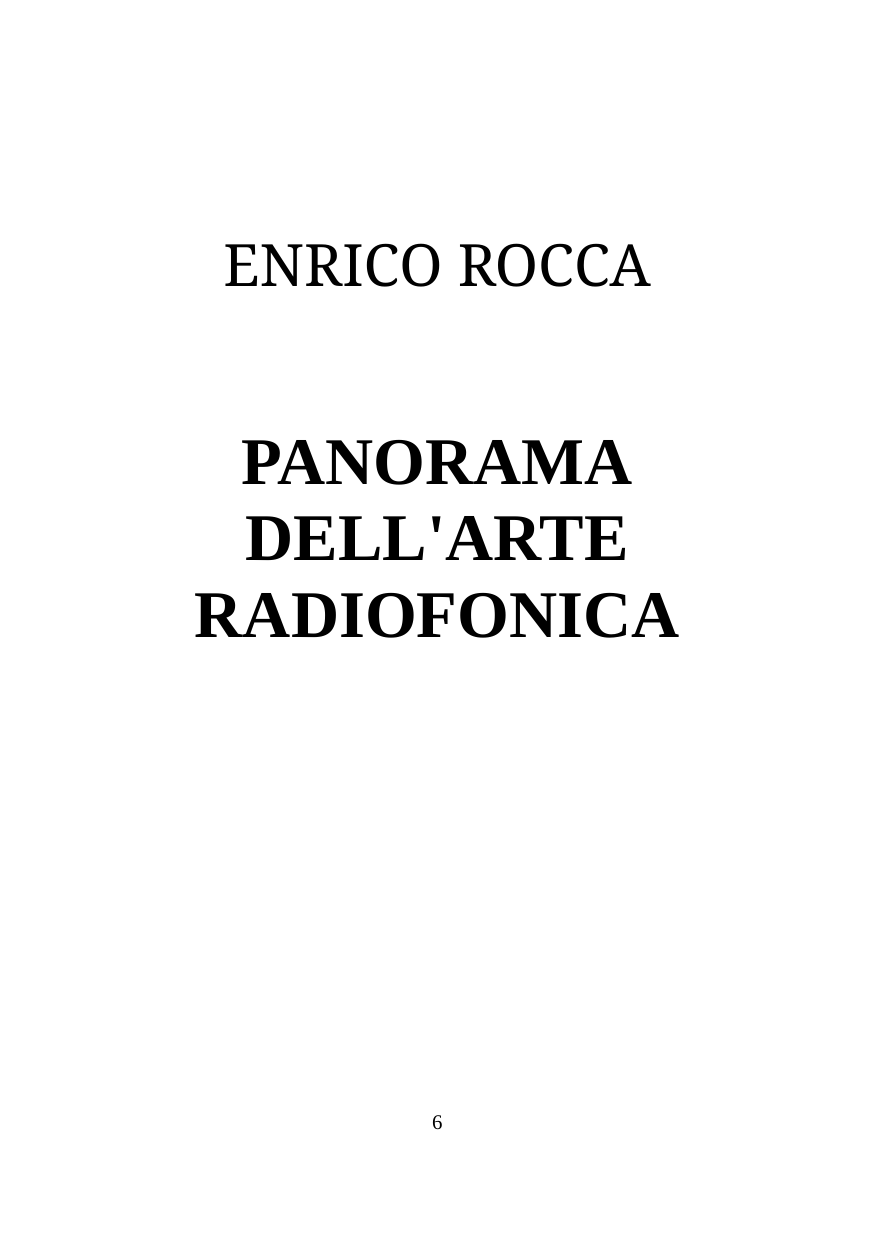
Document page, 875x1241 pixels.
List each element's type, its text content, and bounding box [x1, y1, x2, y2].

text PANORAMA DELL'ARTE RADIOFONICA [106, 422, 768, 652]
text ENRICO ROCCA [106, 224, 768, 304]
